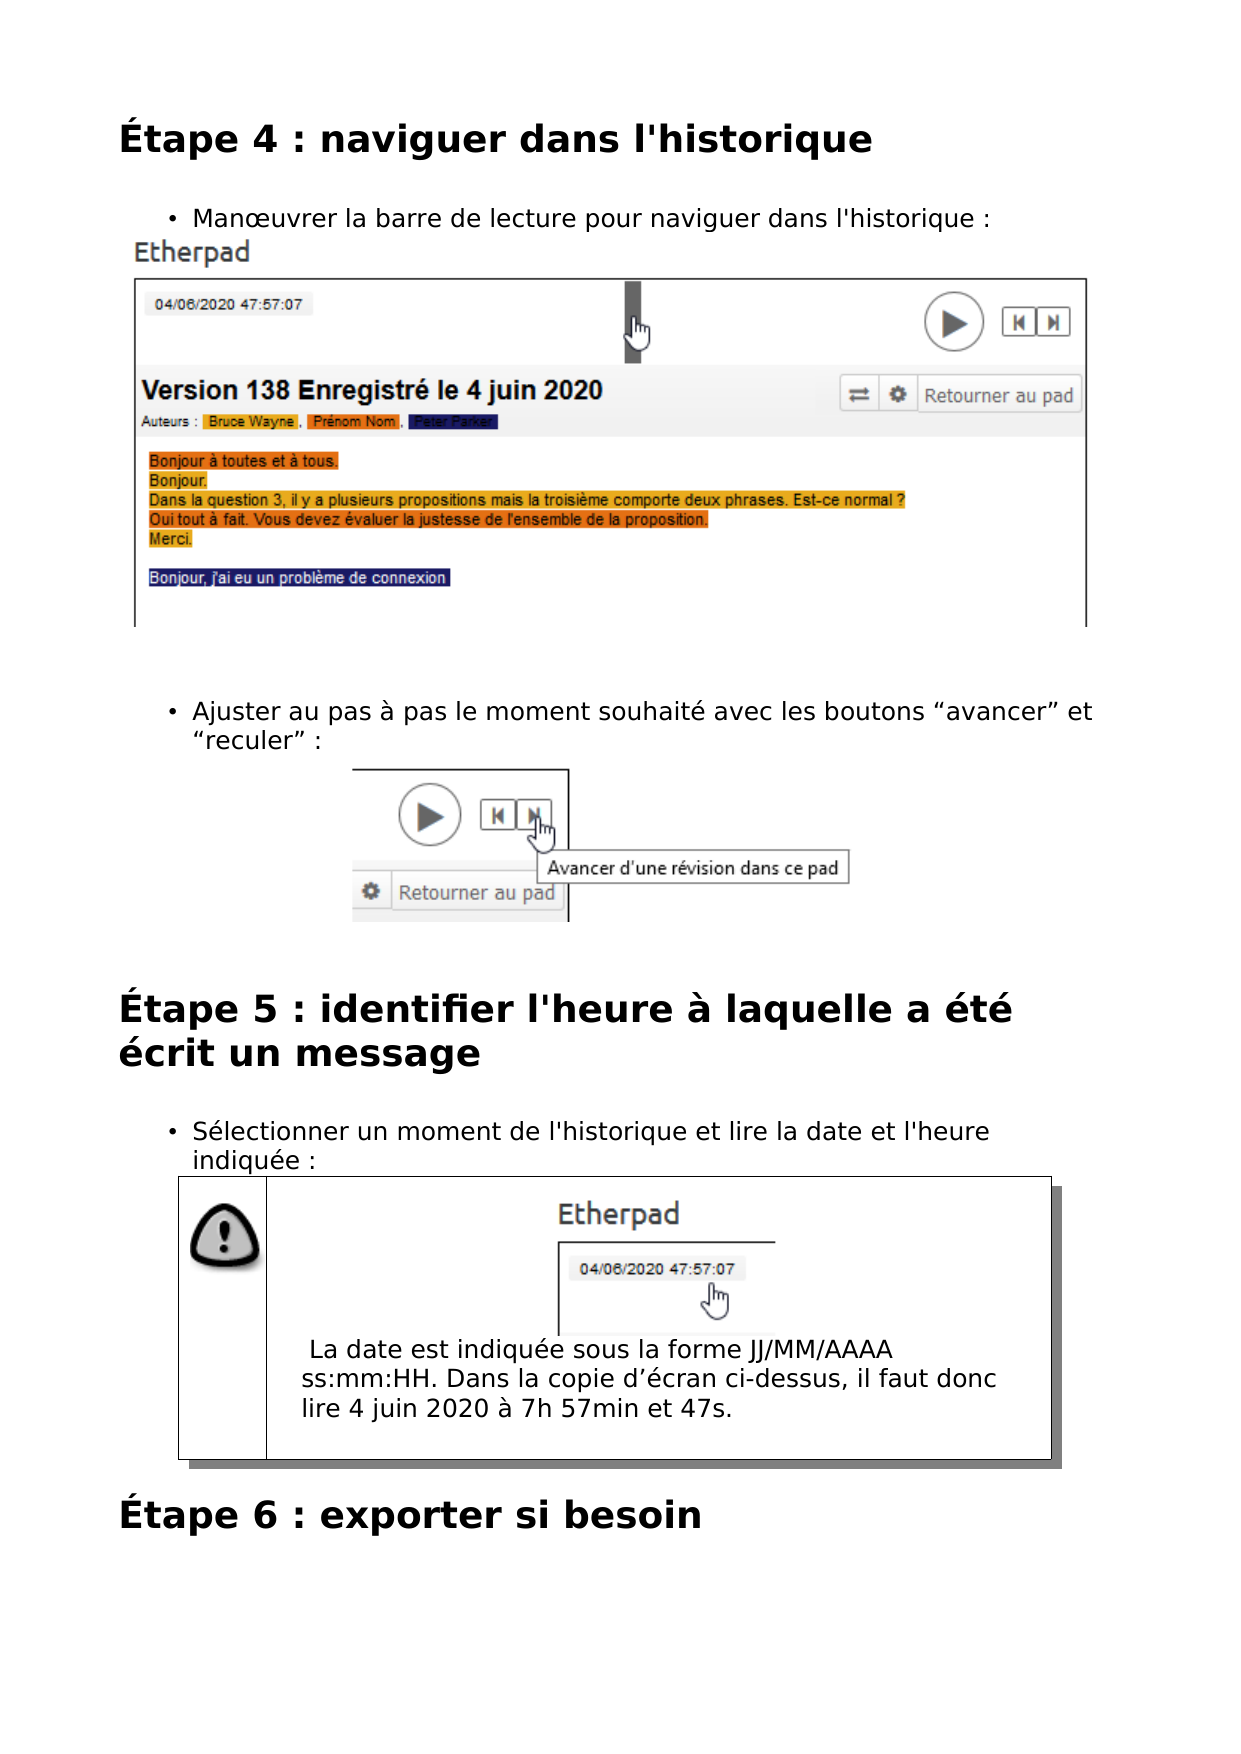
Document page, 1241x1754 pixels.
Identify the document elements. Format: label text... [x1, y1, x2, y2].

table_header [179, 1177, 266, 1458]
list Sélectionner un moment de l'historique et lire la date et l'heure indiquée : [177, 1117, 1122, 1176]
table_header La date est indiquée sous la forme JJ/MM/AAAA ss:mm:HH. Dans la copie d’écran ci-dessus, il faut donc lire 4 juin 2020 à 7h 57min et 47s. [267, 1177, 1051, 1458]
list Ajuster au pas à pas le moment souhaité avec les boutons “avancer” et “reculer” : [177, 697, 1122, 756]
list Manœuvrer la barre de lecture pour naviguer dans l'historique : [177, 204, 1122, 232]
subtitle Étape 5 : identifier l'heure à laquelle a été écrit un message [118, 988, 1122, 1075]
picture [352, 755, 889, 922]
subtitle Étape 4 : naviguer dans l'historique [118, 118, 1122, 162]
picture [541, 1193, 776, 1336]
subtitle Étape 6 : exporter si besoin [118, 1494, 1122, 1538]
picture [118, 232, 1123, 627]
picture [190, 1199, 266, 1275]
